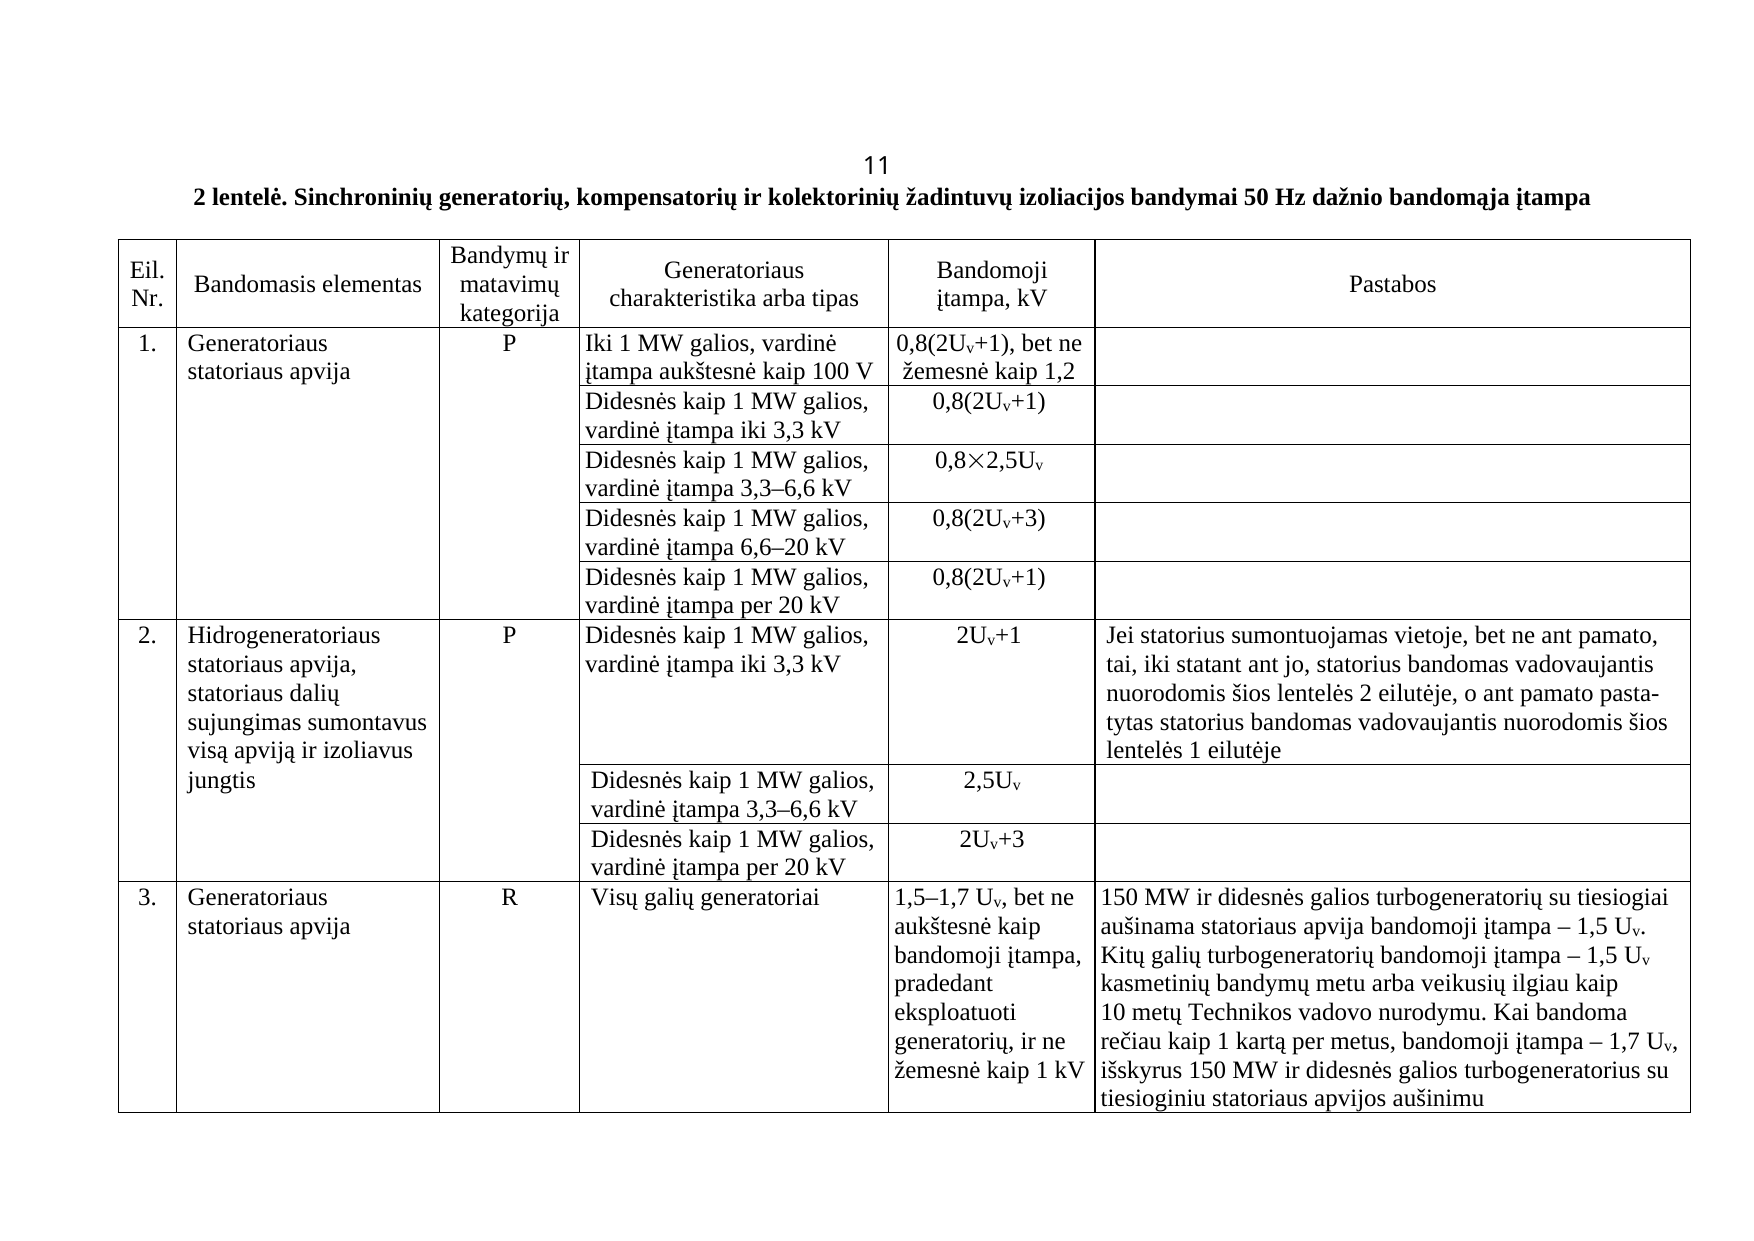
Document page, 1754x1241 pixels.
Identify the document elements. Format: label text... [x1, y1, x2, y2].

table_cell [177, 823, 439, 881]
table_cell Didesnės kaip 1 MW galios, vardinė įtampa 3,3–6,6 kV [580, 445, 888, 502]
table_cell 1,5–1,7 Uv, bet ne aukštesnė kaip bandomoji įtampa, pradedant eksploatuoti generatorių, ir ne žemesnė kaip 1 kV [889, 882, 1094, 1112]
table_cell [1691, 385, 1710, 444]
table_cell [1096, 386, 1690, 444]
table_cell P [440, 620, 579, 764]
table_cell Jei statorius sumontuojamas vietoje, bet ne ant pamato, tai, iki statant ant jo, statorius bandomas vadovaujantis nuorodomis šios lentelės 2 eilutėje, o ant pamato pasta-tytas statorius bandomas vadovaujantis nuorodomis šios lentelės 1 eilutėje [1096, 620, 1690, 764]
table_header Eil. Nr. [119, 240, 176, 327]
table_cell 0,82,5Uv [889, 445, 1094, 502]
table_cell 1. [119, 328, 176, 385]
table_header Generatoriaus charakteristika arba tipas [580, 240, 888, 327]
table_cell Didesnės kaip 1 MW galios, vardinė įtampa 6,6–20 kV [580, 503, 888, 561]
table_cell [119, 764, 176, 823]
table_cell Visų galių generatoriai [580, 882, 888, 1112]
table_cell [119, 502, 176, 561]
table_cell Didesnės kaip 1 MW galios, vardinė įtampa iki 3,3 kV [580, 386, 888, 444]
table_cell [1691, 881, 1710, 1112]
table_cell 0,8(2Uv+1) [889, 562, 1094, 619]
table_cell [119, 561, 176, 619]
table_cell [119, 823, 176, 881]
table_cell [1691, 619, 1710, 764]
table_cell Generatoriaus statoriaus apvija [177, 328, 439, 385]
table_cell [177, 385, 439, 444]
table_cell [1691, 764, 1710, 823]
table_cell 2Uv+3 [889, 824, 1094, 881]
table_cell 150 MW ir didesnės galios turbogeneratorių su tiesiogiai aušinama statoriaus apvija bandomoji įtampa – 1,5 Uv. Kitų galių turbogeneratorių bandomoji įtampa – 1,5 Uv kasmetinių bandymų metu arba veikusių ilgiau kaip 10 metų Technikos vadovo nurodymu. Kai bandoma rečiau kaip 1 kartą per metus, bandomoji įtampa – 1,7 Uv, išskyrus 150 MW ir didesnės galios turbogeneratorius su tiesioginiu statoriaus apvijos aušinimu [1096, 882, 1690, 1112]
table_cell [440, 502, 579, 561]
table_cell 2. [119, 620, 176, 764]
table_cell Generatoriaus statoriaus apvija [177, 882, 439, 1112]
table_cell Hidrogeneratoriaus statoriaus apvija, statoriaus dalių sujungimas sumontavus visą apviją ir izoliavus [177, 620, 439, 764]
table_cell [177, 561, 439, 619]
table_cell [1691, 823, 1710, 881]
table_cell [119, 385, 176, 444]
table_header Bandymų ir matavimų kategorija [440, 240, 579, 327]
table_cell 0,8(2Uv+1) [889, 386, 1094, 444]
table_cell [1691, 502, 1710, 561]
table_cell Didesnės kaip 1 MW galios, vardinė įtampa per 20 kV [580, 562, 888, 619]
table_cell [1096, 562, 1690, 619]
table_cell Iki 1 MW galios, vardinė įtampa aukštesnė kaip 100 V [580, 328, 888, 385]
table_header Bandomasis elementas [177, 240, 439, 327]
table_cell [1096, 445, 1690, 502]
table_cell [1691, 444, 1710, 502]
table_cell [177, 502, 439, 561]
table_cell [1096, 328, 1690, 385]
table_cell Didesnės kaip 1 MW galios, vardinė įtampa per 20 kV [580, 824, 888, 881]
table_header Pastabos [1096, 240, 1690, 327]
table_cell Didesnės kaip 1 MW galios, vardinė įtampa 3,3–6,6 kV [580, 765, 888, 823]
table_cell [119, 444, 176, 502]
table_cell 3. [119, 882, 176, 1112]
table_header Bandomoji įtampa, kV [889, 240, 1094, 327]
table_cell P [440, 328, 579, 385]
table_cell [1691, 561, 1710, 619]
table_cell [440, 385, 579, 444]
text 2 lentelė. Sinchroninių generatorių, kompensatorių ir kolektorinių žadintuvų izoliacijos bandymai 50 Hz dažnio bandomąja įtampa [118, 182, 1636, 211]
table_cell 0,8(2Uv+3) [889, 503, 1094, 561]
table_cell 0,8(2Uv+1), bet ne žemesnė kaip 1,2 [889, 328, 1094, 385]
table_cell [440, 764, 579, 823]
table_cell jungtis [177, 764, 439, 823]
table_cell [1096, 765, 1690, 823]
table_cell 2,5Uv [889, 765, 1094, 823]
table_cell R [440, 882, 579, 1112]
table_header [1691, 239, 1710, 327]
table_cell [1691, 327, 1710, 385]
table_cell [1096, 824, 1690, 881]
table_cell [177, 444, 439, 502]
table_cell [1096, 503, 1690, 561]
table_cell [440, 823, 579, 881]
table_cell Didesnės kaip 1 MW galios, vardinė įtampa iki 3,3 kV [580, 620, 888, 764]
table_cell 2Uv+1 [889, 620, 1094, 764]
table_cell [440, 561, 579, 619]
table_cell [440, 444, 579, 502]
